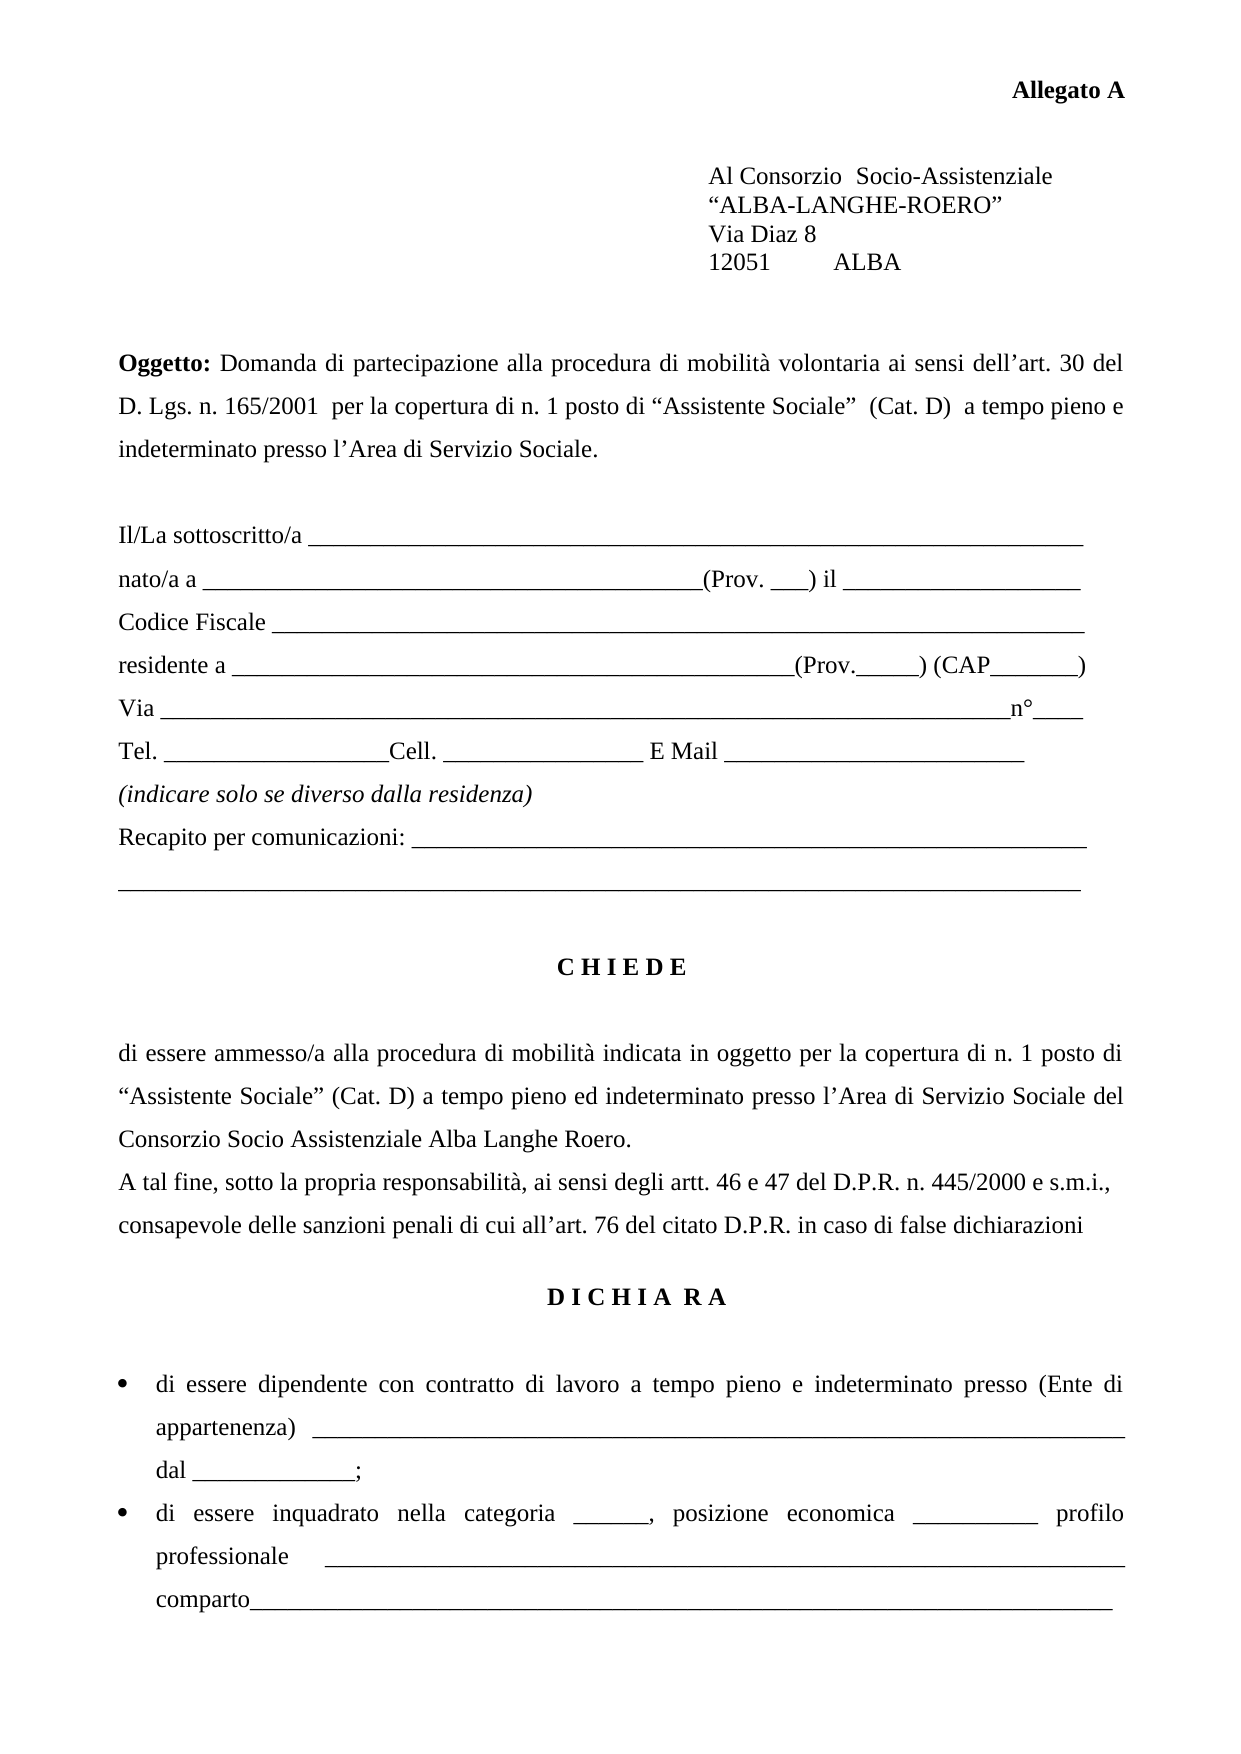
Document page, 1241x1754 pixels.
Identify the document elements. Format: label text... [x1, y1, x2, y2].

list di essere dipendente con contratto di lavoro a tempo pieno e indeterminato presso (Ente di appartenenza) _________________________________________________________________ dal _____________; [118, 1369, 1125, 1484]
text D I C H I A R A [148, 1282, 1125, 1311]
text (indicare solo se diverso dalla residenza) [118, 779, 1125, 808]
text Tel. __________________Cell. ________________ E Mail ________________________ [118, 736, 1125, 765]
text residente a _____________________________________________(Prov._____) (CAP_______) [118, 650, 1125, 679]
text “ALBA-LANGHE-ROERO” [148, 190, 1125, 219]
text Oggetto: Domanda di partecipazione alla procedura di mobilità volontaria ai sensi dell’art. 30 del D. Lgs. n. 165/2001 per la copertura di n. 1 posto di “Assistente Sociale” (Cat. D) a tempo pieno e indeterminato presso l’Area di Servizio Sociale. [118, 348, 1125, 463]
text Codice Fiscale _________________________________________________________________ [118, 607, 1125, 636]
text Via ____________________________________________________________________n°____ [118, 693, 1125, 722]
text di essere ammesso/a alla procedura di mobilità indicata in oggetto per la copertura di n. 1 posto di “Assistente Sociale” (Cat. D) a tempo pieno ed indeterminato presso l’Area di Servizio Sociale del Consorzio Socio Assistenziale Alba Langhe Roero. [118, 1038, 1125, 1153]
text Il/La sottoscritto/a ______________________________________________________________ [118, 521, 1125, 549]
text Recapito per comunicazioni: ______________________________________________________ [118, 822, 1125, 851]
text Via Diaz 8 [148, 219, 1125, 247]
text _____________________________________________________________________________ [118, 866, 1125, 894]
text C H I E D E [118, 952, 1125, 981]
text 12051 ALBA [148, 247, 1125, 276]
list di essere inquadrato nella categoria ______, posizione economica __________ profilo professionale ________________________________________________________________ comparto_____________________________________________________________________ [118, 1498, 1125, 1613]
text Allegato A [118, 75, 1125, 104]
text nato/a a ________________________________________(Prov. ___) il ___________________ [118, 564, 1125, 592]
text Al Consorzio Socio-Assistenziale [148, 161, 1125, 190]
text A tal fine, sotto la propria responsabilità, ai sensi degli artt. 46 e 47 del D.P.R. n. 445/2000 e s.m.i., consapevole delle sanzioni penali di cui all’art. 76 del citato D.P.R. in caso di false dichiarazioni [118, 1167, 1125, 1239]
